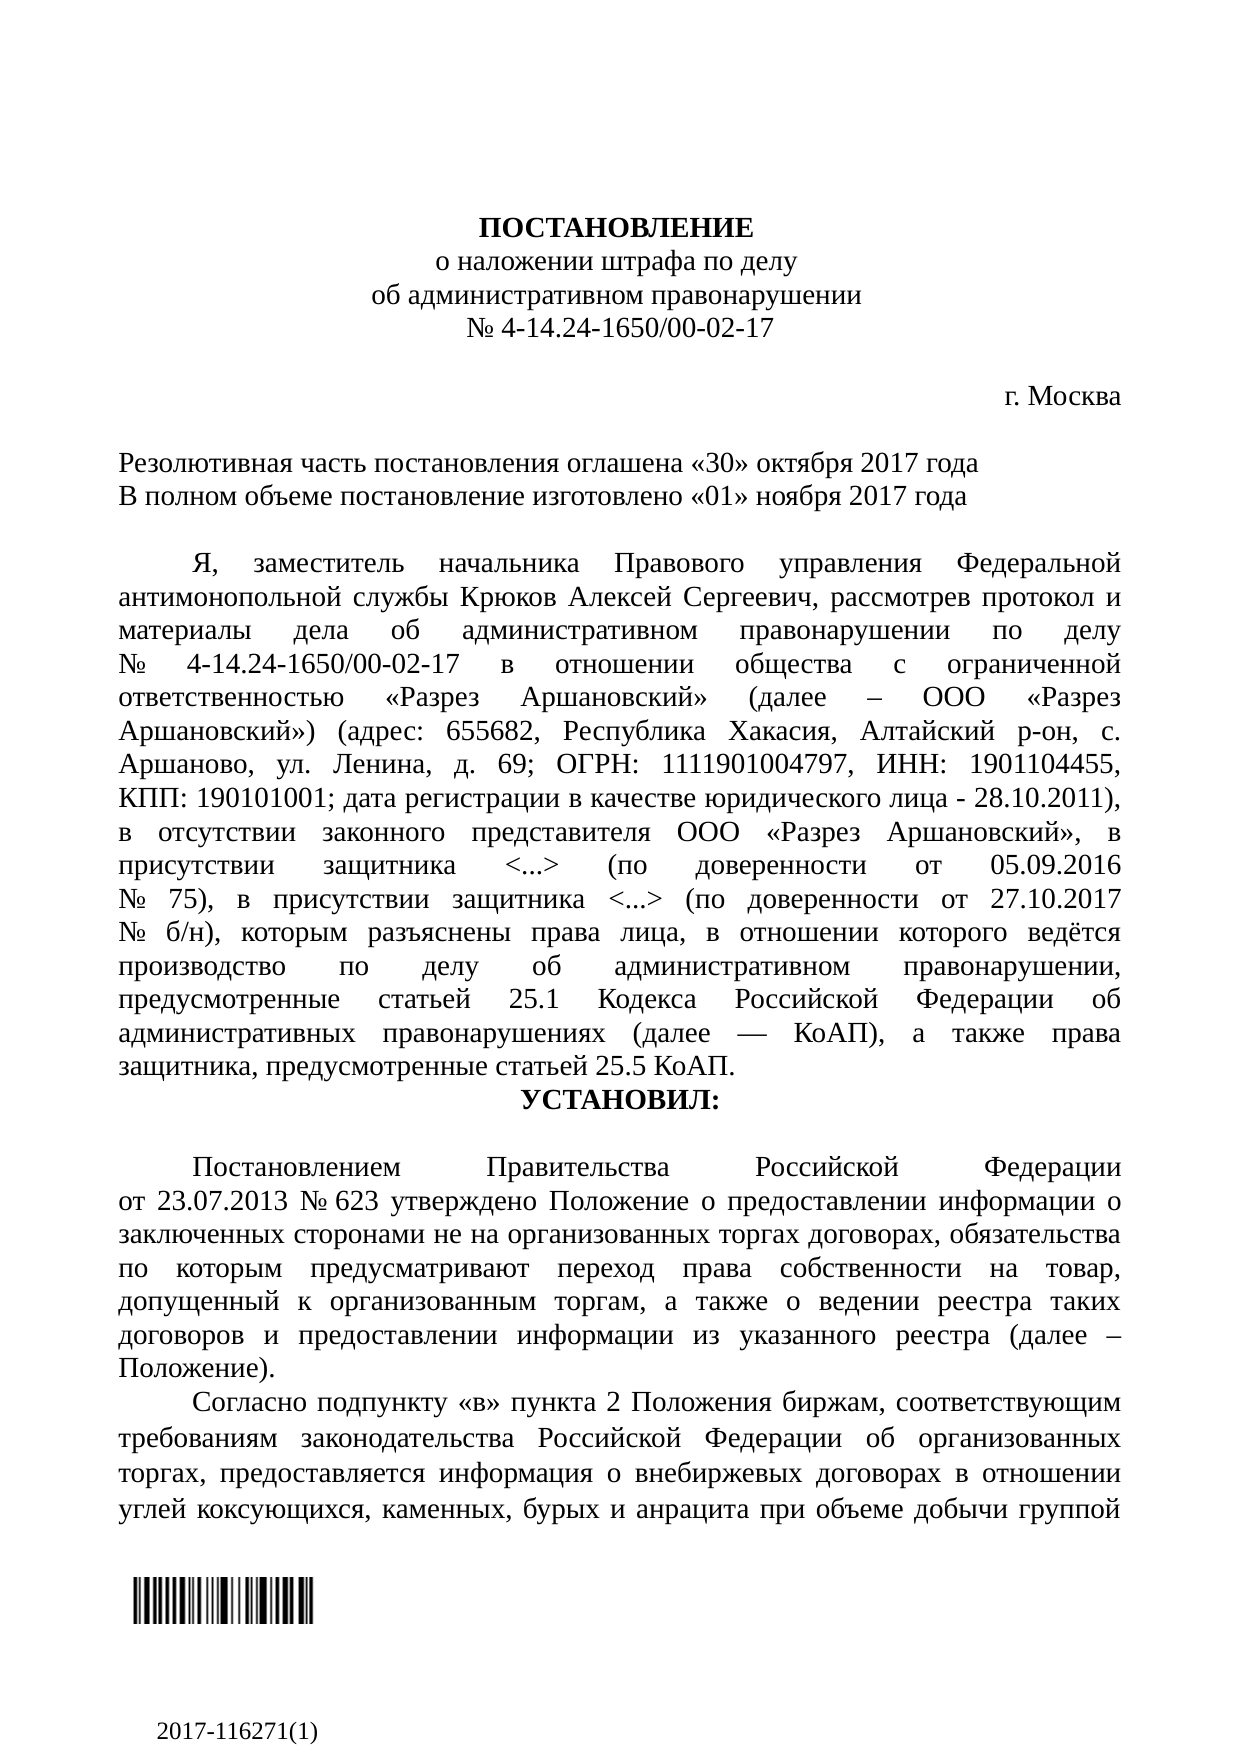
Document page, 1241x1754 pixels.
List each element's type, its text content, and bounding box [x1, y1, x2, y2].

text Я, заместитель начальника Правового управления Федеральной антимонопольной службы Крюков Алексей Сергеевич, рассмотрев протокол и материалы дела об административном правонарушении по делу № 4-14.24-1650/00-02-17 в отношении общества с ограниченной ответственностью «Разрез Аршановский» (далее – ООО «Разрез Аршановский») (адрес: 655682, Республика Хакасия, Алтайский р-он, с. Аршаново, ул. Ленина, д. 69; ОГРН: 1111901004797, ИНН: 1901104455, КПП: 190101001; дата регистрации в качестве юридического лица - 28.10.2011), в отсутствии законного представителя ООО «Разрез Аршановский», в присутствии защитника <...> (по доверенности от 05.09.2016 № 75), в присутствии защитника <...> (по доверенности от 27.10.2017 № б/н), которым разъяснены права лица, в отношении которого ведётся производство по делу об административном правонарушении, предусмотренные статьей 25.1 Кодекса Российской Федерации об административных правонарушениях (далее — КоАП), а также права защитника, предусмотренные статьей 25.5 КоАП. [118, 545, 1122, 1082]
text УСТАНОВИЛ: [118, 1082, 1122, 1116]
picture [118, 1577, 331, 1624]
text об административном правонарушении № 4-14.24-1650/00-02-17 [118, 277, 1122, 344]
text ПОСТАНОВЛЕНИЕ [118, 210, 1122, 243]
text Постановлением Правительства Российской Федерации от 23.07.2013 № 623 утверждено Положение о предоставлении информации о заключенных сторонами не на организованных торгах договорах, обязательства по которым предусматривают переход права собственности на товар, допущенный к организованным торгам, а также о ведении реестра таких договоров и предоставлении информации из указанного реестра (далее – Положение). [118, 1149, 1122, 1384]
text Резолютивная часть постановления оглашена «30» октября 2017 года [118, 445, 1122, 478]
text Согласно подпункту «в» пункта 2 Положения биржам, соответствующим требованиям законодательства Российской Федерации об организованных торгах, предоставляется информация о внебиржевых договорах в отношении углей коксующихся, каменных, бурых и анрацита при объеме добычи группой [118, 1384, 1122, 1525]
text г. Москва [118, 378, 1122, 445]
text о наложении штрафа по делу [118, 243, 1122, 277]
text В полном объеме постановление изготовлено «01» ноября 2017 года [118, 478, 1122, 512]
